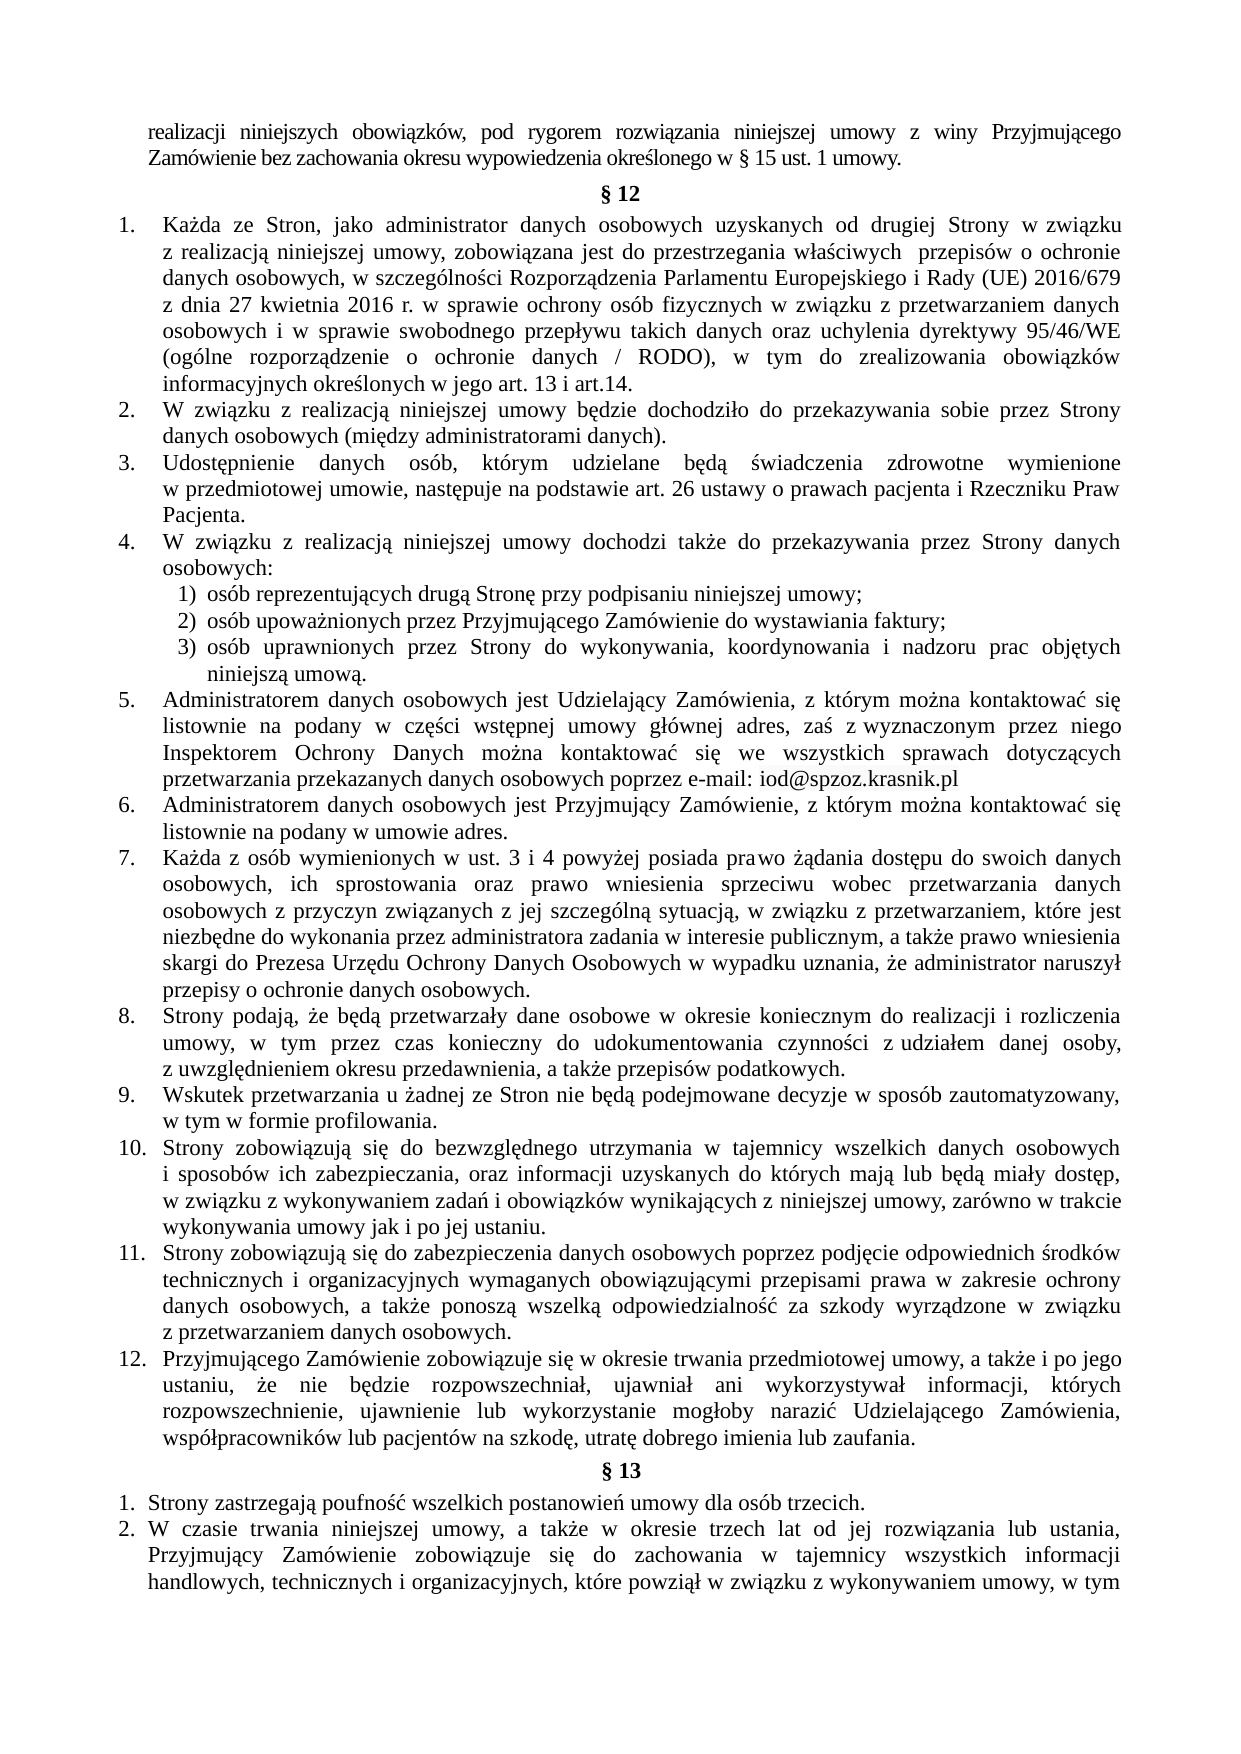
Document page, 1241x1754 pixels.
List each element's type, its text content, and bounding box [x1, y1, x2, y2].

list W związku z realizacją niniejszej umowy będzie dochodziło do przekazywania sobie przez Strony danych osobowych (między administratorami danych). [118, 396, 1122, 449]
list osób upoważnionych przez Przyjmującego Zamówienie do wystawiania faktury; [177, 607, 1122, 633]
list Strony podają, że będą przetwarzały dane osobowe w okresie koniecznym do realizacji i rozliczenia umowy, w tym przez czas konieczny do udokumentowania czynności z udziałem danej osoby, z uwzględnieniem okresu przedawnienia, a także przepisów podatkowych. [118, 1002, 1122, 1081]
list Strony zobowiązują się do zabezpieczenia danych osobowych poprzez podjęcie odpowiednich środków technicznych i organizacyjnych wymaganych obowiązującymi przepisami prawa w zakresie ochrony danych osobowych, a także ponoszą wszelką odpowiedzialność za szkody wyrządzone w związku z przetwarzaniem danych osobowych. [118, 1239, 1122, 1345]
list W czasie trwania niniejszej umowy, a także w okresie trzech lat od jej rozwiązania lub ustania, Przyjmujący Zamówienie zobowiązuje się do zachowania w tajemnicy wszystkich informacji handlowych, technicznych i organizacyjnych, które powziął w związku z wykonywaniem umowy, w tym [118, 1515, 1122, 1594]
list osób uprawnionych przez Strony do wykonywania, koordynowania i nadzoru prac objętych niniejszą umową. [177, 633, 1122, 686]
list Administratorem danych osobowych jest Przyjmujący Zamówienie, z którym można kontaktować się listownie na podany w umowie adres. [118, 791, 1122, 844]
text § 12 [118, 180, 1122, 207]
list Strony zastrzegają poufność wszelkich postanowień umowy dla osób trzecich. [118, 1489, 1122, 1515]
list Strony zobowiązują się do bezwzględnego utrzymania w tajemnicy wszelkich danych osobowych i sposobów ich zabezpieczania, oraz informacji uzyskanych do których mają lub będą miały dostęp, w związku z wykonywaniem zadań i obowiązków wynikających z niniejszej umowy, zarówno w trakcie wykonywania umowy jak i po jej ustaniu. [118, 1134, 1122, 1239]
list Każda ze Stron, jako administrator danych osobowych uzyskanych od drugiej Strony w związku z realizacją niniejszej umowy, zobowiązana jest do przestrzegania właściwych przepisów o ochronie danych osobowych, w szczególności Rozporządzenia Parlamentu Europejskiego i Rady (UE) 2016/679 z dnia 27 kwietnia 2016 r. w sprawie ochrony osób fizycznych w związku z przetwarzaniem danych osobowych i w sprawie swobodnego przepływu takich danych oraz uchylenia dyrektywy 95/46/WE (ogólne rozporządzenie o ochronie danych / RODO), w tym do zrealizowania obowiązków informacyjnych określonych w jego art. 13 i art.14. [118, 212, 1122, 396]
list Przyjmującego Zamówienie zobowiązuje się w okresie trwania przedmiotowej umowy, a także i po jego ustaniu, że nie będzie rozpowszechniał, ujawniał ani wykorzystywał informacji, których rozpowszechnienie, ujawnienie lub wykorzystanie mogłoby narazić Udzielającego Zamówienia, współpracowników lub pacjentów na szkodę, utratę dobrego imienia lub zaufania. [118, 1345, 1122, 1450]
list Każda z osób wymienionych w ust. 3 i 4 powyżej posiada prawo żądania dostępu do swoich danych osobowych, ich sprostowania oraz prawo wniesienia sprzeciwu wobec przetwarzania danych osobowych z przyczyn związanych z jej szczególną sytuacją, w związku z przetwarzaniem, które jest niezbędne do wykonania przez administratora zadania w interesie publicznym, a także prawo wniesienia skargi do Prezesa Urzędu Ochrony Danych Osobowych w wypadku uznania, że administrator naruszył przepisy o ochronie danych osobowych. [118, 844, 1122, 1002]
list W związku z realizacją niniejszej umowy dochodzi także do przekazywania przez Strony danych osobowych: [118, 528, 1122, 581]
text realizacji niniejszych obowiązków, pod rygorem rozwiązania niniejszej umowy z winy Przyjmującego Zamówienie bez zachowania okresu wypowiedzenia określonego w § 15 ust. 1 umowy. [124, 118, 1122, 171]
list Wskutek przetwarzania u żadnej ze Stron nie będą podejmowane decyzje w sposób zautomatyzowany, w tym w formie profilowania. [118, 1081, 1122, 1134]
list osób reprezentujących drugą Stronę przy podpisaniu niniejszej umowy; [177, 581, 1122, 607]
list Administratorem danych osobowych jest Udzielający Zamówienia, z którym można kontaktować się listownie na podany w części wstępnej umowy głównej adres, zaś z wyznaczonym przez niego Inspektorem Ochrony Danych można kontaktować się we wszystkich sprawach dotyczących przetwarzania przekazanych danych osobowych poprzez e-mail: iod@spzoz.krasnik.pl [118, 686, 1122, 791]
list Udostępnienie danych osób, którym udzielane będą świadczenia zdrowotne wymienione w przedmiotowej umowie, następuje na podstawie art. 26 ustawy o prawach pacjenta i Rzeczniku Praw Pacjenta. [118, 449, 1122, 528]
text § 13 [120, 1457, 1122, 1484]
